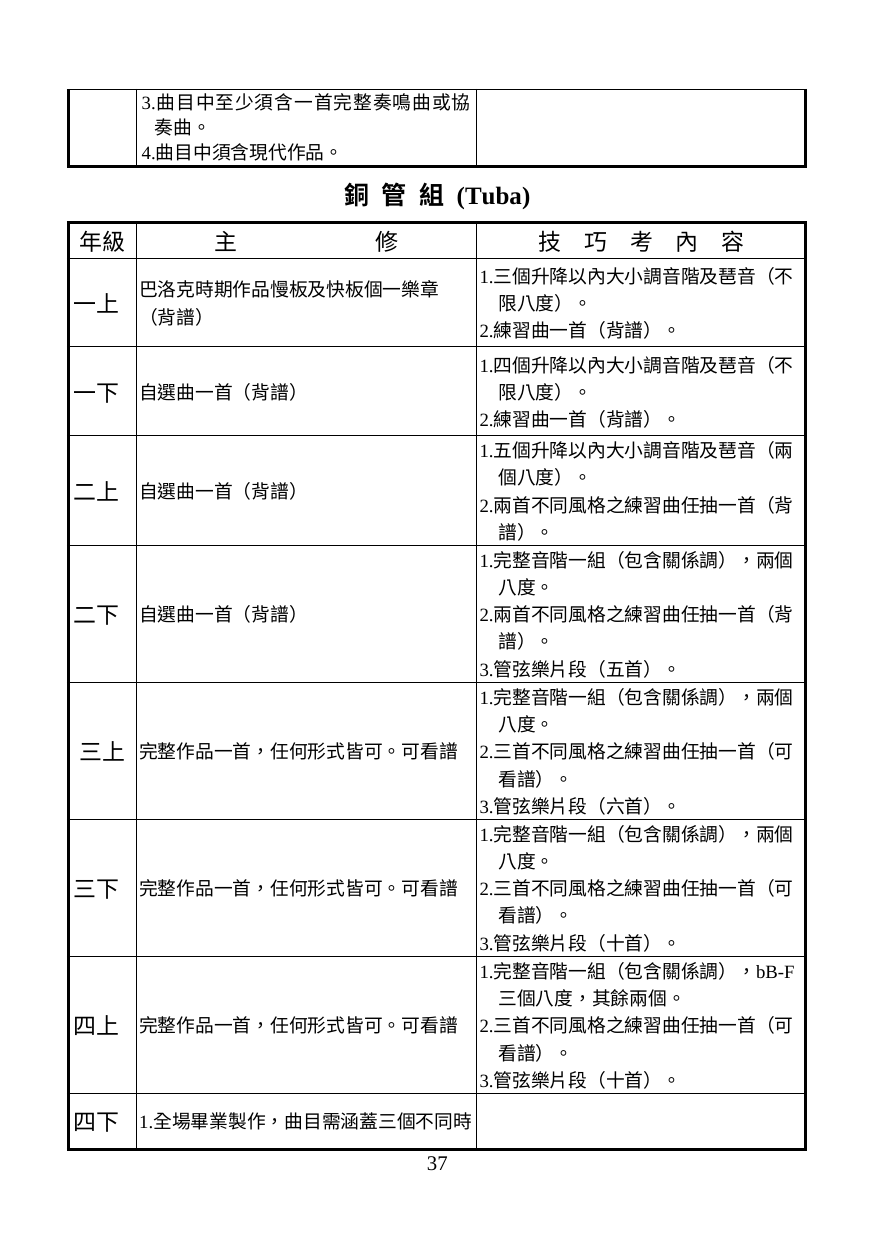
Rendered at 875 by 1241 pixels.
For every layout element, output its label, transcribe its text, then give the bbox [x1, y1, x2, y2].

table_cell 1.完整音階一組（包含關係調），兩個八度。 2.兩首不同風格之練習曲任抽一首（背譜）。 3.管弦樂片段（五首）。 [477, 546, 804, 682]
table_cell 完整作品一首，任何形式皆可。可看譜 [137, 820, 476, 956]
table_cell [477, 1094, 804, 1148]
table_cell [70, 90, 136, 165]
table_cell 1.完整音階一組（包含關係調），兩個八度。 2.三首不同風格之練習曲任抽一首（可看譜）。 3.管弦樂片段（六首）。 [477, 683, 804, 818]
table_cell 1.四個升降以內大小調音階及琶音（不限八度）。 2.練習曲一首（背譜）。 [477, 347, 804, 435]
table_header 主 修 [137, 224, 476, 257]
table_cell 三上 [70, 683, 136, 818]
table_cell 四下 [70, 1094, 136, 1148]
table_cell 二下 [70, 546, 136, 682]
table_cell 1.五個升降以內大小調音階及琶音（兩個八度）。 2.兩首不同風格之練習曲任抽一首（背譜）。 [477, 436, 804, 544]
table_cell 巴洛克時期作品慢板及快板個一樂章（背譜） [137, 259, 476, 346]
table_cell 完整作品一首，任何形式皆可。可看譜 [137, 957, 476, 1092]
table_cell [477, 90, 804, 165]
table_cell 三下 [70, 820, 136, 956]
table_cell 四上 [70, 957, 136, 1092]
table_cell 一下 [70, 347, 136, 435]
table_cell 3.曲目中至少須含一首完整奏鳴曲或協奏曲。 4.曲目中須含現代作品。 [137, 90, 476, 165]
table_cell 自選曲一首（背譜） [137, 546, 476, 682]
table_header 年級 [70, 224, 136, 257]
table_cell 1.全場畢業製作，曲目需涵蓋三個不同時 [137, 1094, 476, 1148]
table_cell 自選曲一首（背譜） [137, 436, 476, 544]
table_header 技 巧 考 內 容 [477, 224, 804, 257]
table_cell 完整作品一首，任何形式皆可。可看譜 [137, 683, 476, 818]
table_cell 1.三個升降以內大小調音階及琶音（不限八度）。 2.練習曲一首（背譜）。 [477, 259, 804, 346]
table_cell 1.完整音階一組（包含關係調），兩個八度。 2.三首不同風格之練習曲任抽一首（可看譜）。 3.管弦樂片段（十首）。 [477, 820, 804, 956]
text 銅 管 組 (Tuba) [83, 168, 791, 214]
table_cell 一上 [70, 259, 136, 346]
table_cell 自選曲一首（背譜） [137, 347, 476, 435]
table_cell 1.完整音階一組（包含關係調），bB-F三個八度，其餘兩個。 2.三首不同風格之練習曲任抽一首（可看譜）。 3.管弦樂片段（十首）。 [477, 957, 804, 1092]
table_cell 二上 [70, 436, 136, 544]
